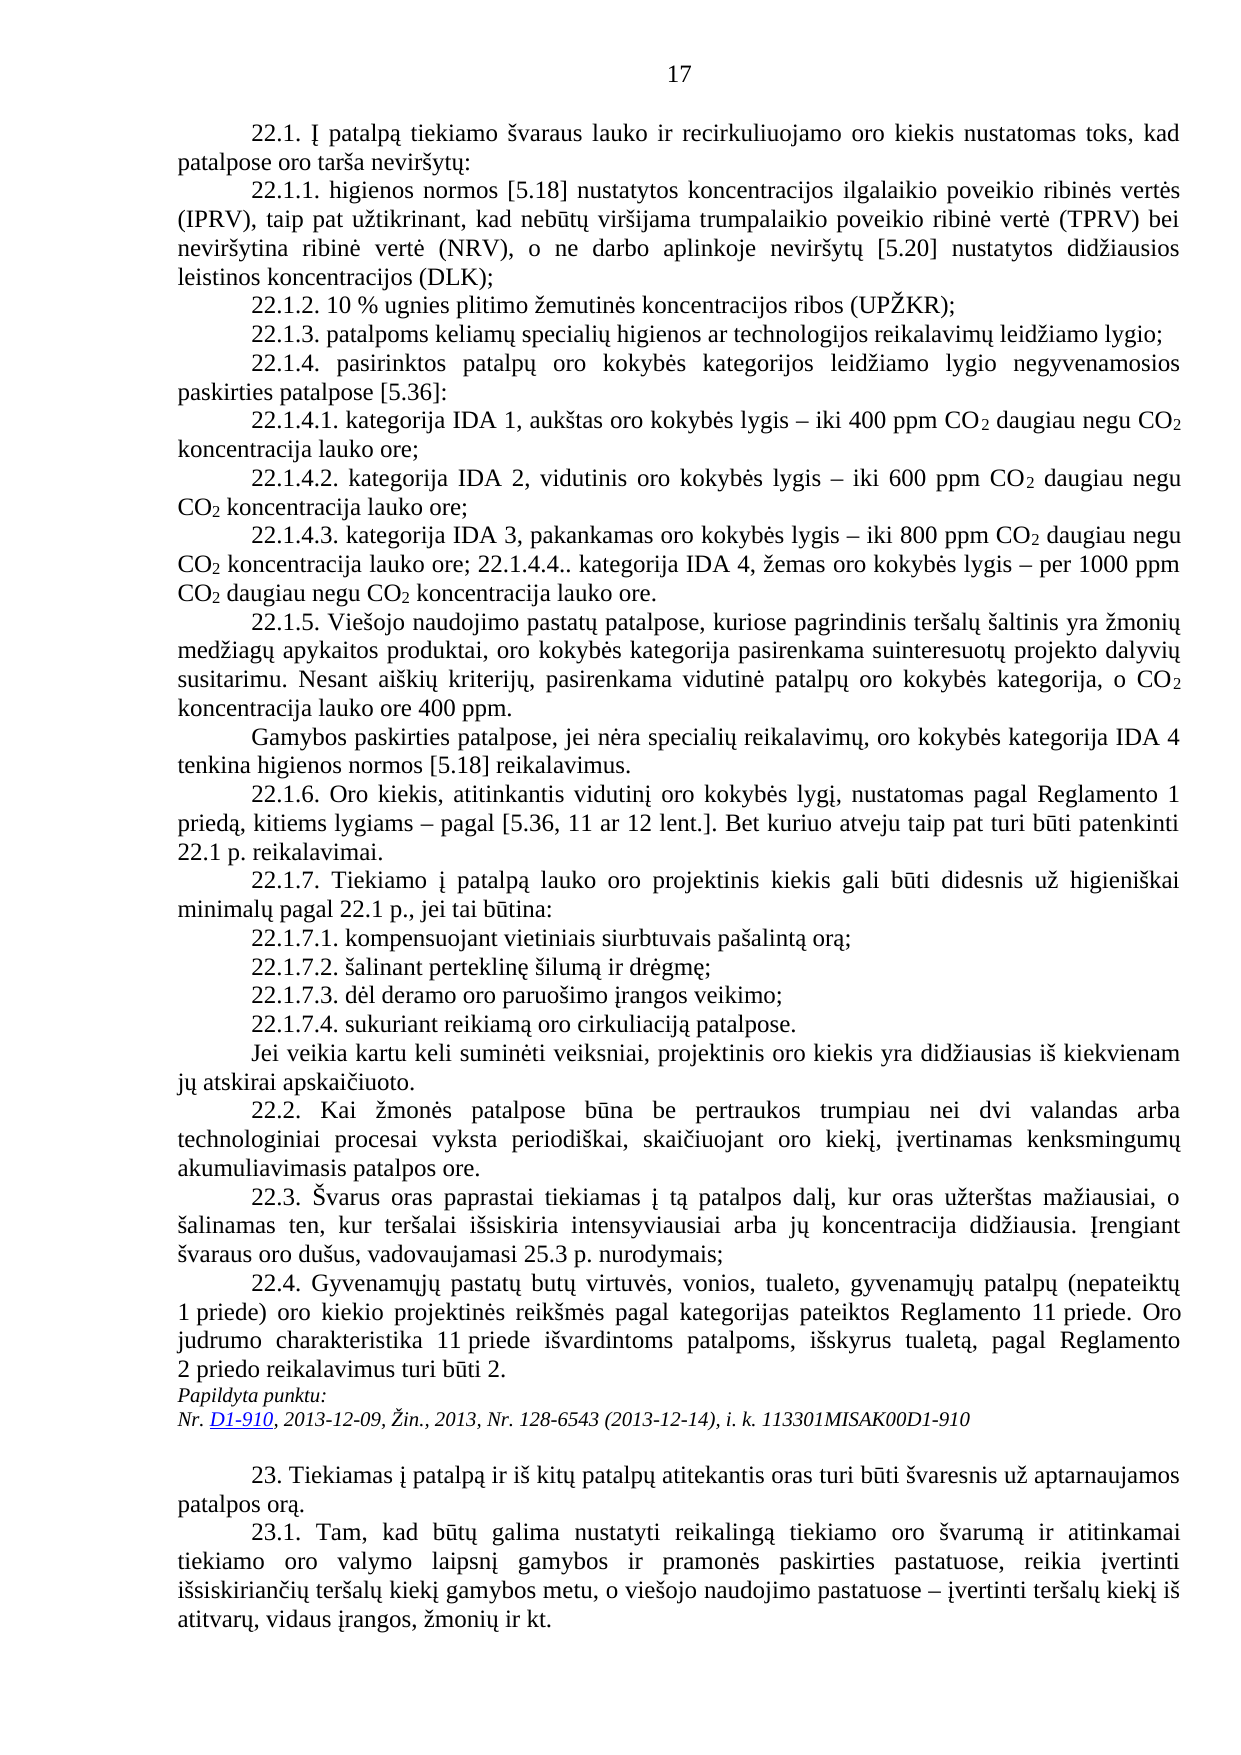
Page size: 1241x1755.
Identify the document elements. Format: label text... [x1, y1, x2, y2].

text 22.1.1. higienos normos [5.18] nustatytos koncentracijos ilgalaikio poveikio ribinės vertės (IPRV), taip pat užtikrinant, kad nebūtų viršijama trumpalaikio poveikio ribinė vertė (TPRV) bei neviršytina ribinė vertė (NRV), o ne darbo aplinkoje neviršytų [5.20] nustatytos didžiausios leistinos koncentracijos (DLK); [177, 176, 1181, 291]
text 22.1.7.2. šalinant perteklinę šilumą ir drėgmę; [177, 952, 1181, 981]
text Nr. D1-910, 2013-12-09, Žin., 2013, Nr. 128-6543 (2013-12-14), i. k. 113301MISAK00D1-910 [177, 1407, 1181, 1431]
text 22.1.7.3. dėl deramo oro paruošimo įrangos veikimo; [177, 981, 1181, 1009]
text 23.1. Tam, kad būtų galima nustatyti reikalingą tiekiamo oro švarumą ir atitinkamai tiekiamo oro valymo laipsnį gamybos ir pramonės paskirties pastatuose, reikia įvertinti išsiskiriančių teršalų kiekį gamybos metu, o viešojo naudojimo pastatuose – įvertinti teršalų kiekį iš atitvarų, vidaus įrangos, žmonių ir kt. [177, 1517, 1181, 1632]
text 23. Tiekiamas į patalpą ir iš kitų patalpų atitekantis oras turi būti švaresnis už aptarnaujamos patalpos orą. [177, 1460, 1181, 1517]
text 22.1.4.2. kategorija IDA 2, vidutinis oro kokybės lygis – iki 600 ppm CO2 daugiau negu CO2 koncentracija lauko ore; [177, 463, 1181, 521]
text 22.1.7. Tiekiamo į patalpą lauko oro projektinis kiekis gali būti didesnis už higieniškai minimalų pagal 22.1 p., jei tai būtina: [177, 866, 1181, 923]
text 22.1.6. Oro kiekis, atitinkantis vidutinį oro kokybės lygį, nustatomas pagal Reglamento 1 priedą, kitiems lygiams – pagal [5.36, 11 ar 12 lent.]. Bet kuriuo atveju taip pat turi būti patenkinti 22.1 p. reikalavimai. [177, 779, 1181, 866]
text Papildyta punktu: [177, 1383, 1181, 1407]
text 22.1. Į patalpą tiekiamo švaraus lauko ir recirkuliuojamo oro kiekis nustatomas toks, kad patalpose oro tarša neviršytų: [177, 118, 1181, 176]
text 22.1.4.1. kategorija IDA 1, aukštas oro kokybės lygis – iki 400 ppm CO2 daugiau negu CO2 koncentracija lauko ore; [177, 406, 1181, 463]
text 22.1.4. pasirinktos patalpų oro kokybės kategorijos leidžiamo lygio negyvenamosios paskirties patalpose [5.36]: [177, 348, 1181, 406]
text 22.1.4.3. kategorija IDA 3, pakankamas oro kokybės lygis – iki 800 ppm CO2 daugiau negu CO2 koncentracija lauko ore; 22.1.4.4.. kategorija IDA 4, žemas oro kokybės lygis – per 1000 ppm CO2 daugiau negu CO2 koncentracija lauko ore. [177, 521, 1181, 607]
text 22.1.5. Viešojo naudojimo pastatų patalpose, kuriose pagrindinis teršalų šaltinis yra žmonių medžiagų apykaitos produktai, oro kokybės kategorija pasirenkama suinteresuotų projekto dalyvių susitarimu. Nesant aiškių kriterijų, pasirenkama vidutinė patalpų oro kokybės kategorija, o CO2 koncentracija lauko ore 400 ppm. [177, 607, 1181, 722]
text 22.2. Kai žmonės patalpose būna be pertraukos trumpiau nei dvi valandas arba technologiniai procesai vyksta periodiškai, skaičiuojant oro kiekį, įvertinamas kenksmingumų akumuliavimasis patalpos ore. [177, 1096, 1181, 1182]
text 22.1.3. patalpoms keliamų specialių higienos ar technologijos reikalavimų leidžiamo lygio; [177, 319, 1181, 348]
text 22.4. Gyvenamųjų pastatų butų virtuvės, vonios, tualeto, gyvenamųjų patalpų (nepateiktų 1 priede) oro kiekio projektinės reikšmės pagal kategorijas pateiktos Reglamento 11 priede. Oro judrumo charakteristika 11 priede išvardintoms patalpoms, išskyrus tualetą, pagal Reglamento 2 priedo reikalavimus turi būti 2. [177, 1268, 1181, 1383]
text Jei veikia kartu keli suminėti veiksniai, projektinis oro kiekis yra didžiausias iš kiekvienam jų atskirai apskaičiuoto. [177, 1038, 1181, 1096]
text 22.1.2. 10 % ugnies plitimo žemutinės koncentracijos ribos (UPŽKR); [177, 291, 1181, 319]
text 22.1.7.4. sukuriant reikiamą oro cirkuliaciją patalpose. [177, 1009, 1181, 1038]
text Gamybos paskirties patalpose, jei nėra specialių reikalavimų, oro kokybės kategorija IDA 4 tenkina higienos normos [5.18] reikalavimus. [177, 722, 1181, 779]
text 22.1.7.1. kompensuojant vietiniais siurbtuvais pašalintą orą; [177, 923, 1181, 952]
text 22.3. Švarus oras paprastai tiekiamas į tą patalpos dalį, kur oras užterštas mažiausiai, o šalinamas ten, kur teršalai išsiskiria intensyviausiai arba jų koncentracija didžiausia. Įrengiant švaraus oro dušus, vadovaujamasi 25.3 p. nurodymais; [177, 1182, 1181, 1268]
